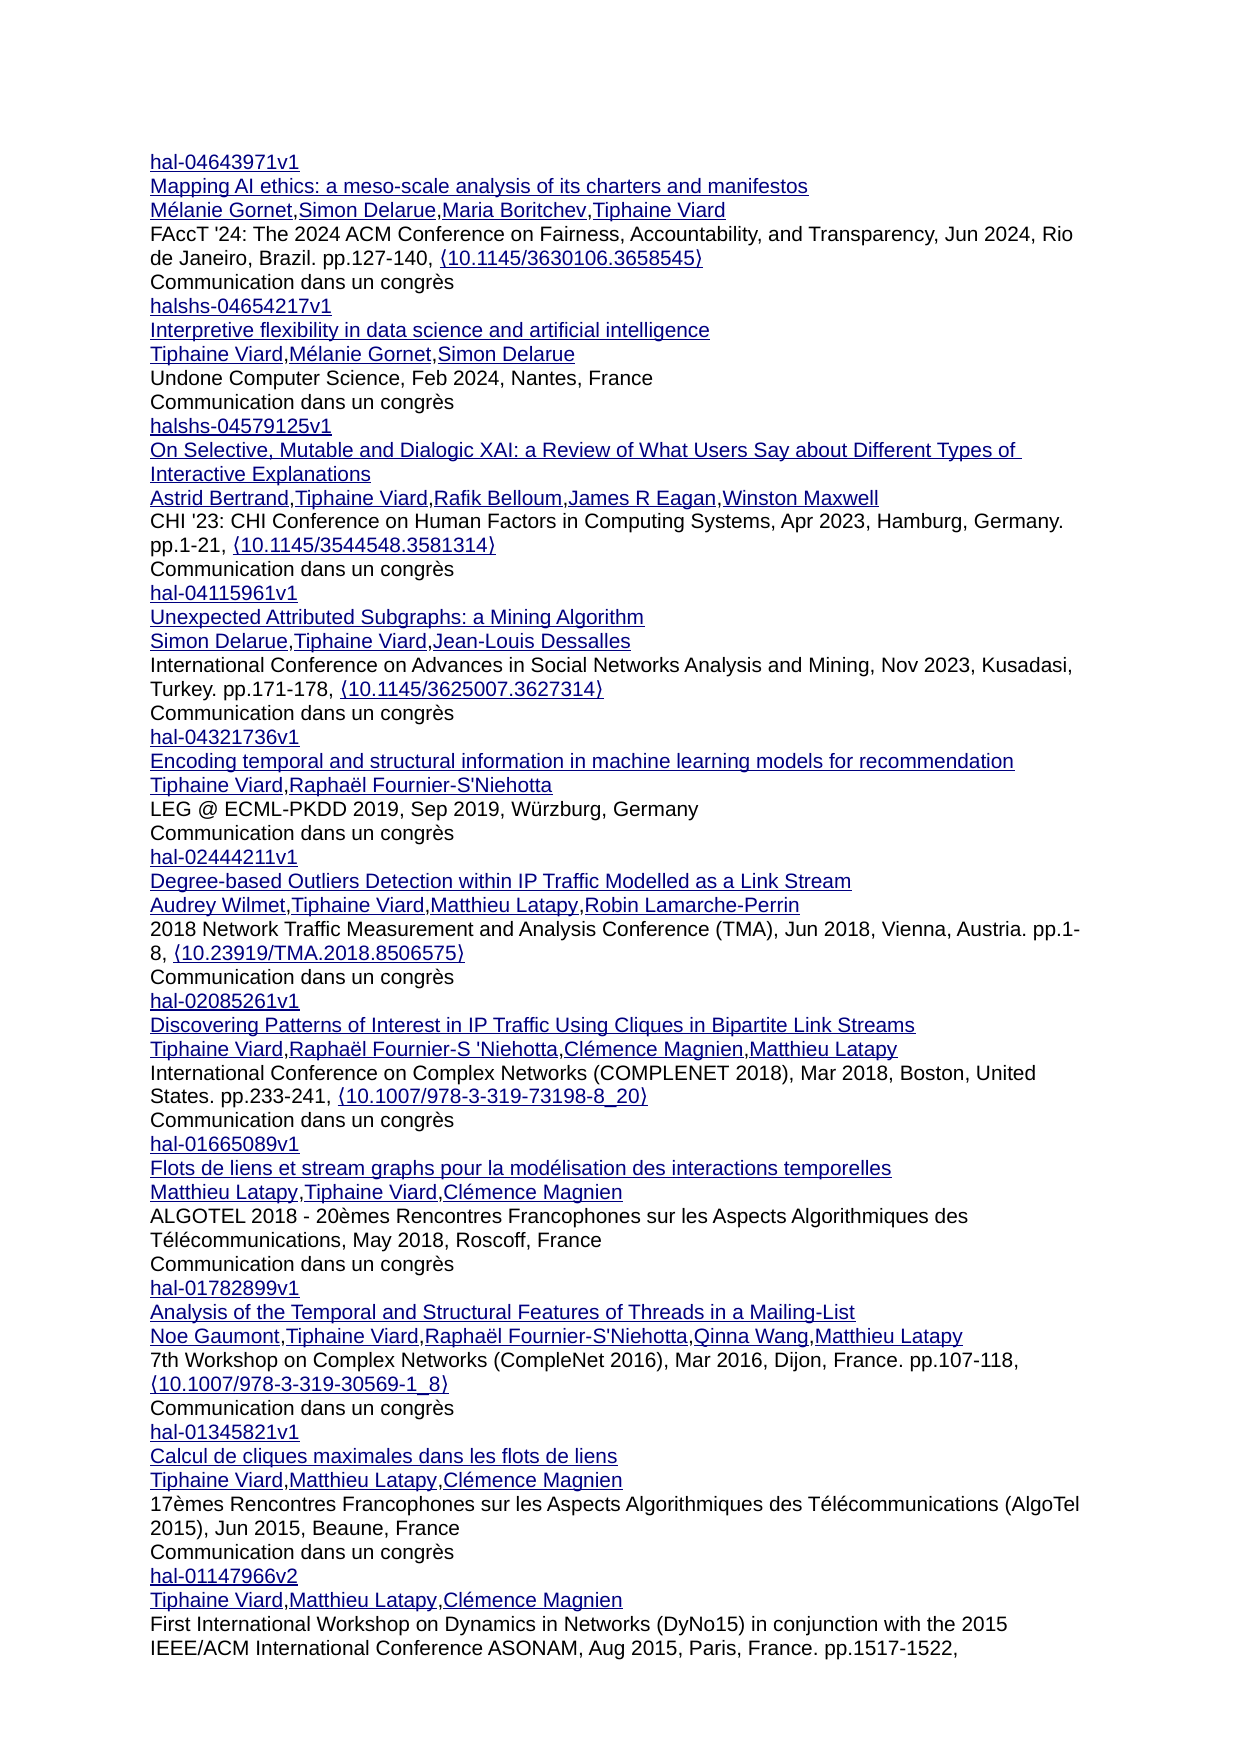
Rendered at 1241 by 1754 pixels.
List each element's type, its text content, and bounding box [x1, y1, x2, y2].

table_cell Encoding temporal and structural information in machine learning models for recommendation Tiphaine Viard,Raphaël Fournier-S'Niehotta LEG @ ECML-PKDD 2019, Sep 2019, Würzburg, Germany Communication dans un congrès hal-02444211v1 [150, 749, 1090, 869]
table_cell Analysis of the Temporal and Structural Features of Threads in a Mailing-List Noe Gaumont,Tiphaine Viard,Raphaël Fournier-S'Niehotta,Qinna Wang,Matthieu Latapy 7th Workshop on Complex Networks (CompleNet 2016), Mar 2016, Dijon, France. pp.107-118, ⟨10.1007/978-3-319-30569-1_8⟩ Communication dans un congrès hal-01345821v1 [150, 1300, 1090, 1444]
table_cell On Selective, Mutable and Dialogic XAI: a Review of What Users Say about Different Types of Interactive Explanations Astrid Bertrand,Tiphaine Viard,Rafik Belloum,James R Eagan,Winston Maxwell CHI '23: CHI Conference on Human Factors in Computing Systems, Apr 2023, Hamburg, Germany. pp.1-21, ⟨10.1145/3544548.3581314⟩ Communication dans un congrès hal-04115961v1 [150, 438, 1090, 605]
table_cell Unexpected Attributed Subgraphs: a Mining Algorithm Simon Delarue,Tiphaine Viard,Jean-Louis Dessalles International Conference on Advances in Social Networks Analysis and Mining, Nov 2023, Kusadasi, Turkey. pp.171-178, ⟨10.1145/3625007.3627314⟩ Communication dans un congrès hal-04321736v1 [150, 605, 1090, 749]
table_cell Revealing contact patterns among high-school students using maximal cliques in link streams Tiphaine Viard,Matthieu Latapy,Clémence Magnien First International Workshop on Dynamics in Networks (DyNo15) in conjunction with the 2015 IEEE/ACM International Conference ASONAM, Aug 2015, Paris, France. pp.1517-1522, ⟨10.1145/2808797.2809291⟩ Communication dans un congrès hal-01208330v2 [150, 1588, 1090, 1659]
table_cell Discovering Patterns of Interest in IP Traffic Using Cliques in Bipartite Link Streams Tiphaine Viard,Raphaël Fournier-S 'Niehotta,Clémence Magnien,Matthieu Latapy International Conference on Complex Networks (COMPLENET ​2018), Mar 2018, Boston, United States. pp.233-241, ⟨10.1007/978-3-319-73198-8_20⟩ Communication dans un congrès hal-01665089v1 [150, 1013, 1090, 1156]
table_cell Calcul de cliques maximales dans les flots de liens Tiphaine Viard,Matthieu Latapy,Clémence Magnien 17èmes Rencontres Francophones sur les Aspects Algorithmiques des Télécommunications (AlgoTel 2015), Jun 2015, Beaune, France Communication dans un congrès hal-01147966v2 [150, 1444, 1090, 1587]
table_cell Interpretive flexibility in data science and artificial intelligence Tiphaine Viard,Mélanie Gornet,Simon Delarue Undone Computer Science, Feb 2024, Nantes, France Communication dans un congrès halshs-04579125v1 [150, 318, 1090, 437]
table_cell Mapping AI ethics: a meso-scale analysis of its charters and manifestos Mélanie Gornet,Simon Delarue,Maria Boritchev,Tiphaine Viard FAccT '24: The 2024 ACM Conference on Fairness, Accountability, and Transparency, Jun 2024, Rio de Janeiro, Brazil. pp.127-140, ⟨10.1145/3630106.3658545⟩ Communication dans un congrès halshs-04654217v1 [150, 174, 1090, 318]
table_cell hal-04643971v1 [150, 150, 1090, 174]
table_cell Degree-based Outliers Detection within IP Traffic Modelled as a Link Stream Audrey Wilmet,Tiphaine Viard,Matthieu Latapy,Robin Lamarche-Perrin 2018 Network Traffic Measurement and Analysis Conference (TMA), Jun 2018, Vienna, Austria. pp.1-8, ⟨10.23919/TMA.2018.8506575⟩ Communication dans un congrès hal-02085261v1 [150, 869, 1090, 1012]
table_cell Flots de liens et stream graphs pour la modélisation des interactions temporelles Matthieu Latapy,Tiphaine Viard,Clémence Magnien ALGOTEL 2018 - 20èmes Rencontres Francophones sur les Aspects Algorithmiques des Télécommunications, May 2018, Roscoff, France Communication dans un congrès hal-01782899v1 [150, 1156, 1090, 1300]
